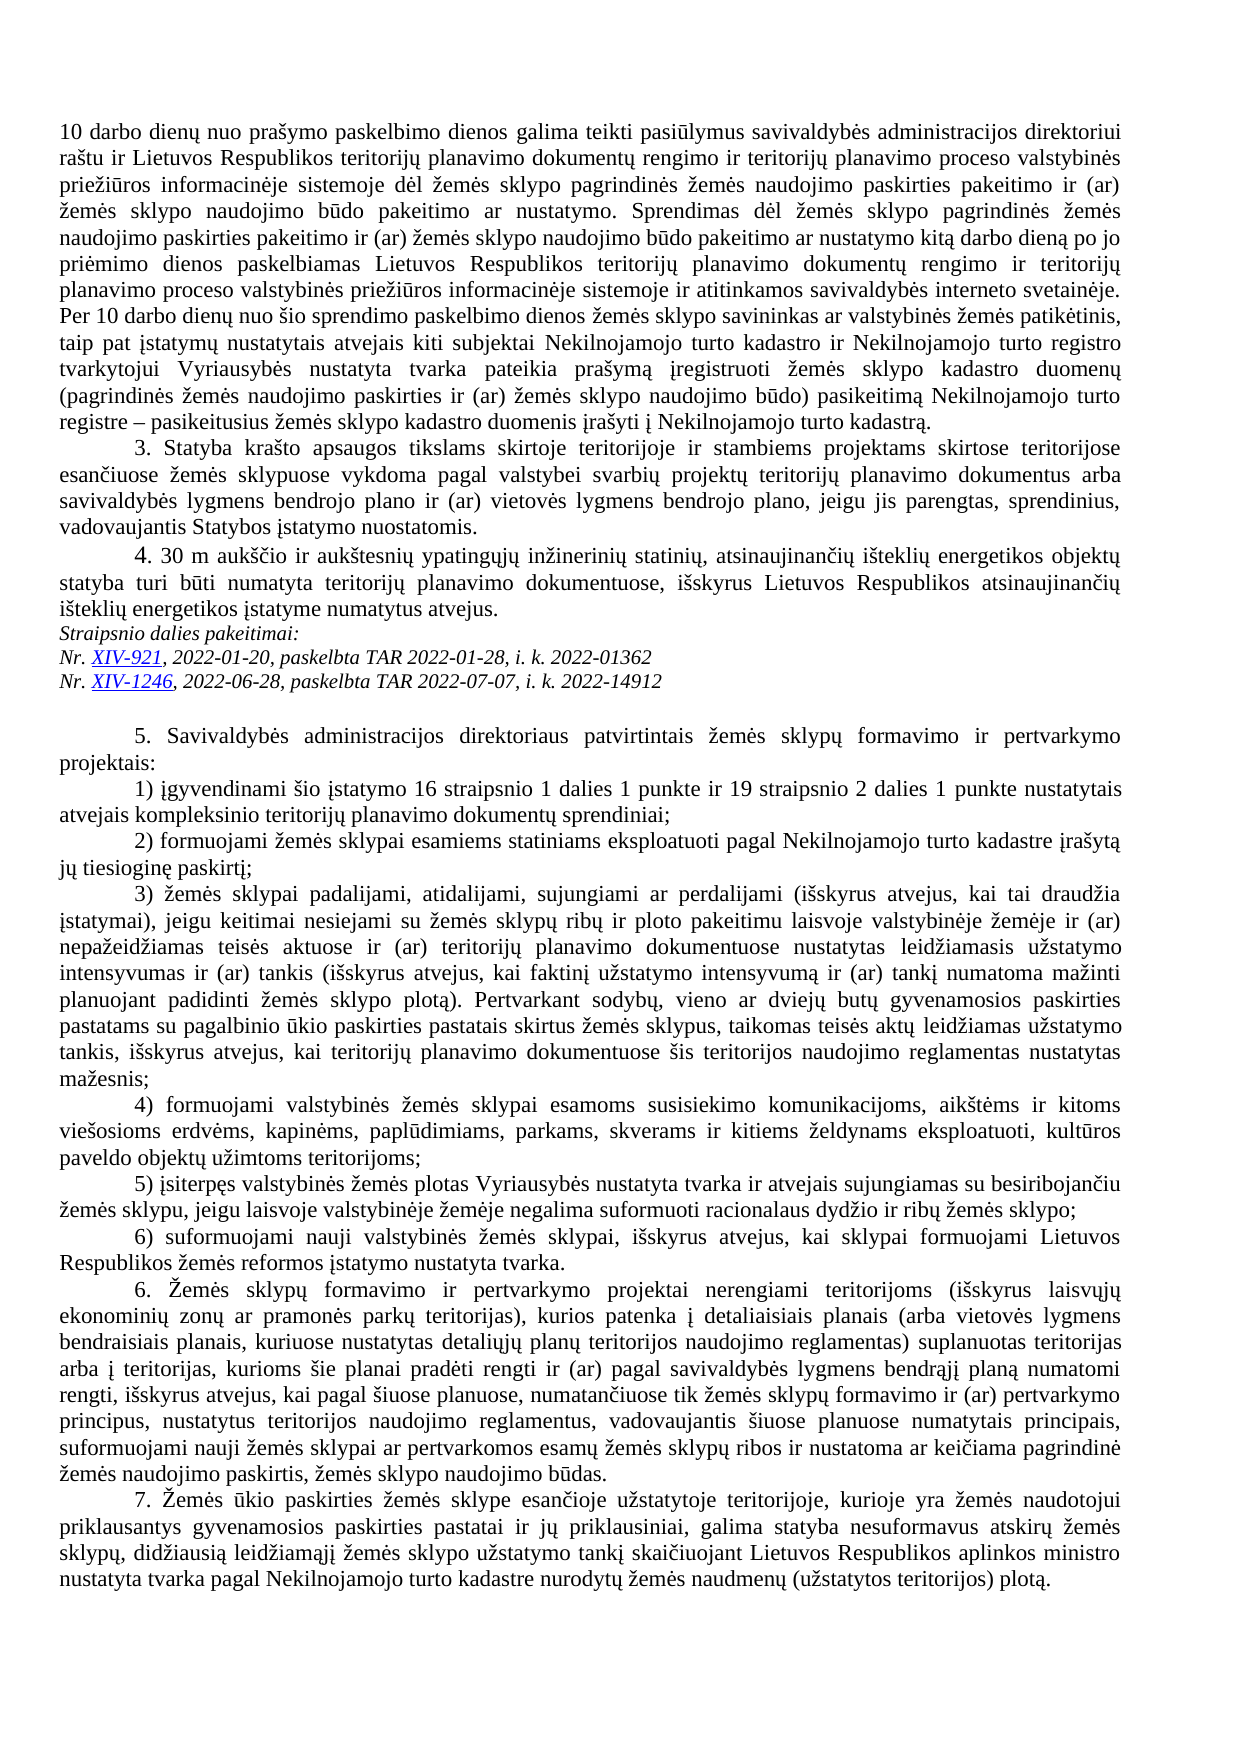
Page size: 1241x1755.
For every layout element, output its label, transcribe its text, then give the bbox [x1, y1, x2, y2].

text Nr. XIV-1246, 2022-06-28, paskelbta TAR 2022-07-07, i. k. 2022-14912 [59, 669, 1122, 693]
text 10 darbo dienų nuo prašymo paskelbimo dienos galima teikti pasiūlymus savivaldybės administracijos direktoriui raštu ir Lietuvos Respublikos teritorijų planavimo dokumentų rengimo ir teritorijų planavimo proceso valstybinės priežiūros informacinėje sistemoje dėl žemės sklypo pagrindinės žemės naudojimo paskirties pakeitimo ir (ar) žemės sklypo naudojimo būdo pakeitimo ar nustatymo. Sprendimas dėl žemės sklypo pagrindinės žemės naudojimo paskirties pakeitimo ir (ar) žemės sklypo naudojimo būdo pakeitimo ar nustatymo kitą darbo dieną po jo priėmimo dienos paskelbiamas Lietuvos Respublikos teritorijų planavimo dokumentų rengimo ir teritorijų planavimo proceso valstybinės priežiūros informacinėje sistemoje ir atitinkamos savivaldybės interneto svetainėje. Per 10 darbo dienų nuo šio sprendimo paskelbimo dienos žemės sklypo savininkas ar valstybinės žemės patikėtinis, taip pat įstatymų nustatytais atvejais kiti subjektai Nekilnojamojo turto kadastro ir Nekilnojamojo turto registro tvarkytojui Vyriausybės nustatyta tvarka pateikia prašymą įregistruoti žemės sklypo kadastro duomenų (pagrindinės žemės naudojimo paskirties ir (ar) žemės sklypo naudojimo būdo) pasikeitimą Nekilnojamojo turto registre – pasikeitusius žemės sklypo kadastro duomenis įrašyti į Nekilnojamojo turto kadastrą. [59, 118, 1122, 434]
text 3) žemės sklypai padalijami, atidalijami, sujungiami ar perdalijami (išskyrus atvejus, kai tai draudžia įstatymai), jeigu keitimai nesiejami su žemės sklypų ribų ir ploto pakeitimu laisvoje valstybinėje žemėje ir (ar) nepažeidžiamas teisės aktuose ir (ar) teritorijų planavimo dokumentuose nustatytas leidžiamasis užstatymo intensyvumas ir (ar) tankis (išskyrus atvejus, kai faktinį užstatymo intensyvumą ir (ar) tankį numatoma mažinti planuojant padidinti žemės sklypo plotą). Pertvarkant sodybų, vieno ar dviejų butų gyvenamosios paskirties pastatams su pagalbinio ūkio paskirties pastatais skirtus žemės sklypus, taikomas teisės aktų leidžiamas užstatymo tankis, išskyrus atvejus, kai teritorijų planavimo dokumentuose šis teritorijos naudojimo reglamentas nustatytas mažesnis; [59, 880, 1122, 1091]
text 4. 30 m aukščio ir aukštesnių ypatingųjų inžinerinių statinių, atsinaujinančių išteklių energetikos objektų statyba turi būti numatyta teritorijų planavimo dokumentuose, išskyrus Lietuvos Respublikos atsinaujinančių išteklių energetikos įstatyme numatytus atvejus. [59, 540, 1122, 621]
text 7. Žemės ūkio paskirties žemės sklype esančioje užstatytoje teritorijoje, kurioje yra žemės naudotojui priklausantys gyvenamosios paskirties pastatai ir jų priklausiniai, galima statyba nesuformavus atskirų žemės sklypų, didžiausią leidžiamąjį žemės sklypo užstatymo tankį skaičiuojant Lietuvos Respublikos aplinkos ministro nustatyta tvarka pagal Nekilnojamojo turto kadastre nurodytų žemės naudmenų (užstatytos teritorijos) plotą. [59, 1486, 1122, 1592]
text 6) suformuojami nauji valstybinės žemės sklypai, išskyrus atvejus, kai sklypai formuojami Lietuvos Respublikos žemės reformos įstatymo nustatyta tvarka. [59, 1223, 1122, 1276]
text 5) įsiterpęs valstybinės žemės plotas Vyriausybės nustatyta tvarka ir atvejais sujungiamas su besiribojančiu žemės sklypu, jeigu laisvoje valstybinėje žemėje negalima suformuoti racionalaus dydžio ir ribų žemės sklypo; [59, 1170, 1122, 1223]
text 5. Savivaldybės administracijos direktoriaus patvirtintais žemės sklypų formavimo ir pertvarkymo projektais: [59, 722, 1122, 775]
text 6. Žemės sklypų formavimo ir pertvarkymo projektai nerengiami teritorijoms (išskyrus laisvųjų ekonominių zonų ar pramonės parkų teritorijas), kurios patenka į detaliaisiais planais (arba vietovės lygmens bendraisiais planais, kuriuose nustatytas detaliųjų planų teritorijos naudojimo reglamentas) suplanuotas teritorijas arba į teritorijas, kurioms šie planai pradėti rengti ir (ar) pagal savivaldybės lygmens bendrąjį planą numatomi rengti, išskyrus atvejus, kai pagal šiuose planuose, numatančiuose tik žemės sklypų formavimo ir (ar) pertvarkymo principus, nustatytus teritorijos naudojimo reglamentus, vadovaujantis šiuose planuose numatytais principais, suformuojami nauji žemės sklypai ar pertvarkomos esamų žemės sklypų ribos ir nustatoma ar keičiama pagrindinė žemės naudojimo paskirtis, žemės sklypo naudojimo būdas. [59, 1276, 1122, 1486]
text 4) formuojami valstybinės žemės sklypai esamoms susisiekimo komunikacijoms, aikštėms ir kitoms viešosioms erdvėms, kapinėms, paplūdimiams, parkams, skverams ir kitiems želdynams eksploatuoti, kultūros paveldo objektų užimtoms teritorijoms; [59, 1091, 1122, 1170]
text Nr. XIV-921, 2022-01-20, paskelbta TAR 2022-01-28, i. k. 2022-01362 [59, 645, 1122, 669]
text 2) formuojami žemės sklypai esamiems statiniams eksploatuoti pagal Nekilnojamojo turto kadastre įrašytą jų tiesioginę paskirtį; [59, 828, 1122, 880]
text 1) įgyvendinami šio įstatymo 16 straipsnio 1 dalies 1 punkte ir 19 straipsnio 2 dalies 1 punkte nustatytais atvejais kompleksinio teritorijų planavimo dokumentų sprendiniai; [59, 775, 1122, 828]
text Straipsnio dalies pakeitimai: [59, 621, 1122, 645]
text 3. Statyba krašto apsaugos tikslams skirtoje teritorijoje ir stambiems projektams skirtose teritorijose esančiuose žemės sklypuose vykdoma pagal valstybei svarbių projektų teritorijų planavimo dokumentus arba savivaldybės lygmens bendrojo plano ir (ar) vietovės lygmens bendrojo plano, jeigu jis parengtas, sprendinius, vadovaujantis Statybos įstatymo nuostatomis. [59, 434, 1122, 540]
